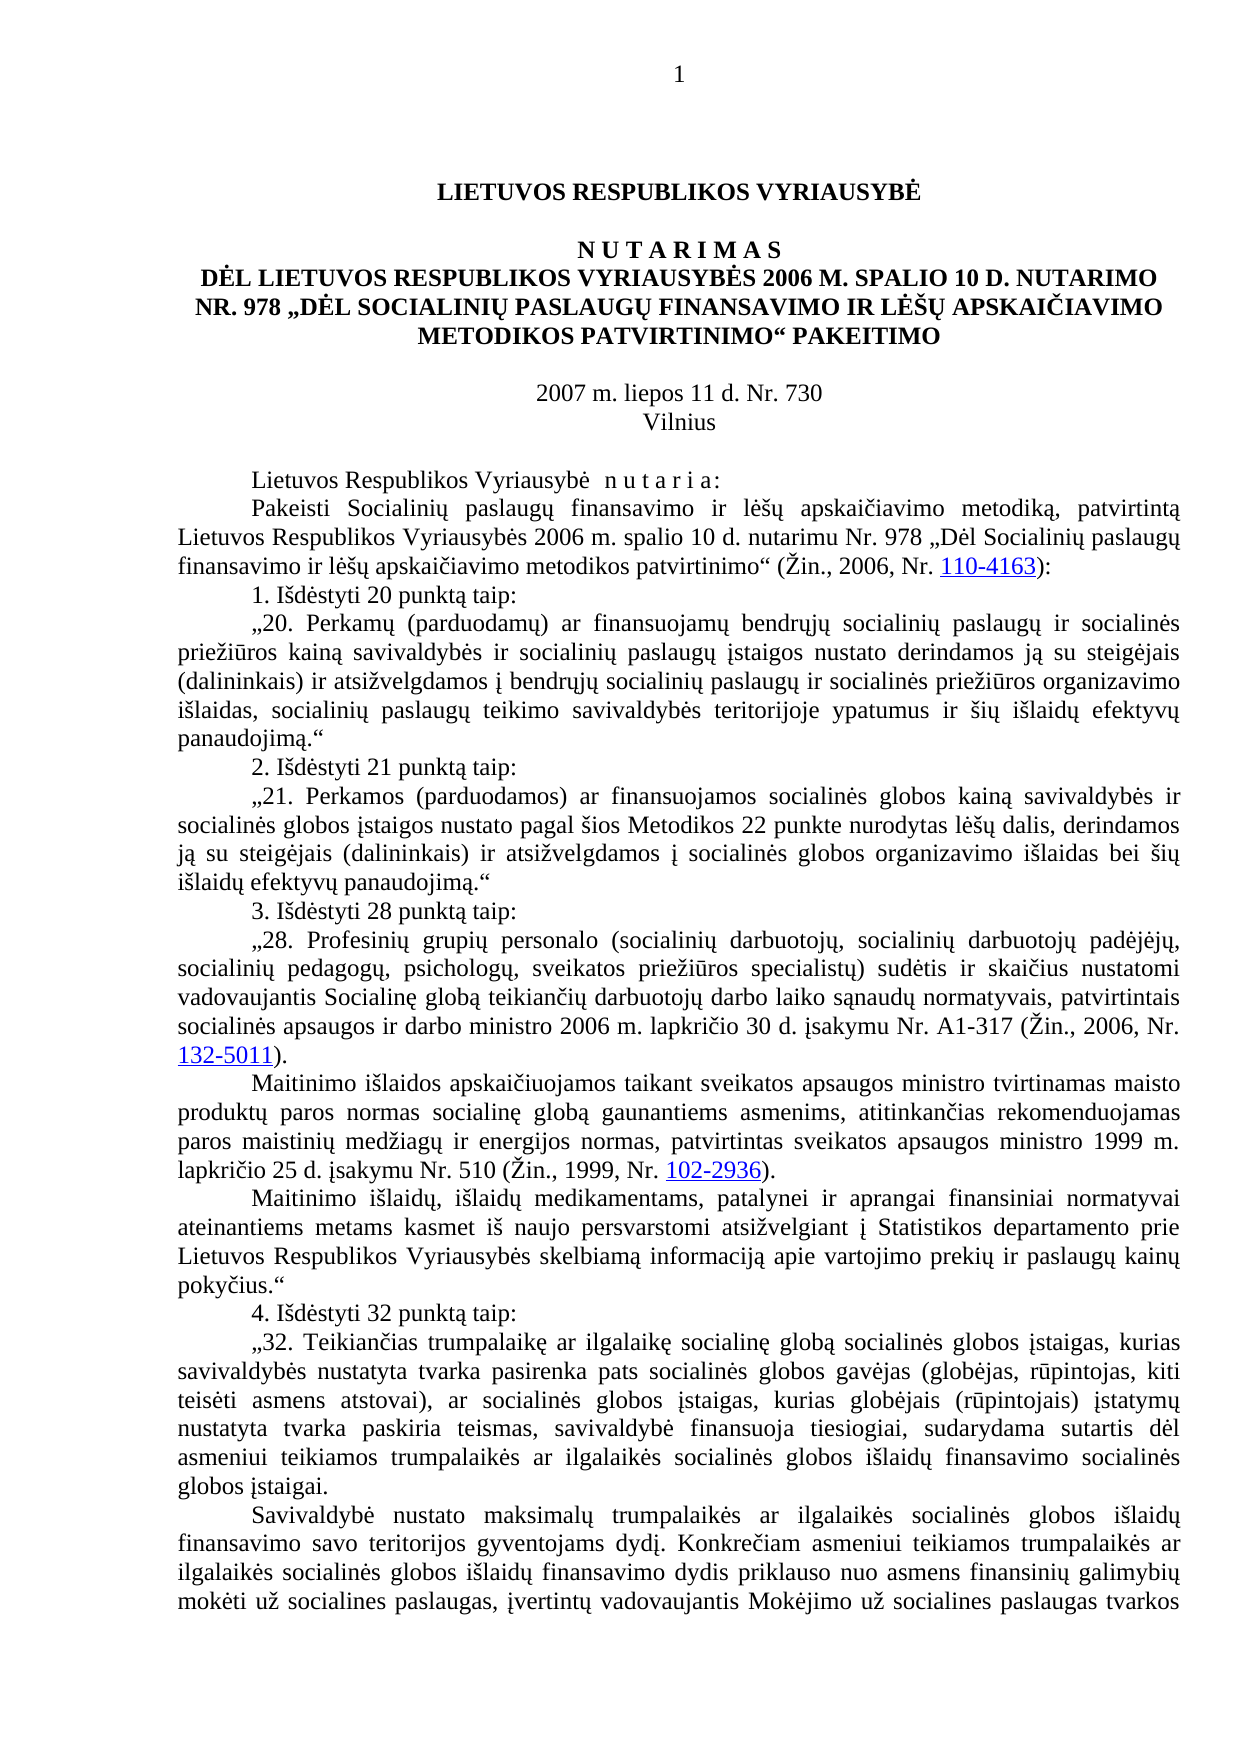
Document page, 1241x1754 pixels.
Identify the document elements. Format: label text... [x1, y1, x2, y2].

text Maitinimo išlaidos apskaičiuojamos taikant sveikatos apsaugos ministro tvirtinamas maisto produktų paros normas socialinę globą gaunantiems asmenims, atitinkančias rekomenduojamas paros maistinių medžiagų ir energijos normas, patvirtintas sveikatos apsaugos ministro 1999 m. lapkričio 25 d. įsakymu Nr. 510 (Žin., 1999, Nr. 102-2936). [177, 1068, 1181, 1183]
text 4. Išdėstyti 32 punktą taip: [177, 1298, 1181, 1327]
text Maitinimo išlaidų, išlaidų medikamentams, patalynei ir aprangai finansiniai normatyvai ateinantiems metams kasmet iš naujo persvarstomi atsižvelgiant į Statistikos departamento prie Lietuvos Respublikos Vyriausybės skelbiamą informaciją apie vartojimo prekių ir paslaugų kainų pokyčius.“ [177, 1183, 1181, 1298]
text 2007 m. liepos 11 d. Nr. 730 [177, 378, 1181, 407]
text 2. Išdėstyti 21 punktą taip: [177, 752, 1181, 781]
text Vilnius [177, 407, 1181, 436]
text 1. Išdėstyti 20 punktą taip: [177, 580, 1181, 608]
text Lietuvos Respublikos Vyriausybė nutaria: [177, 465, 1181, 493]
text „28. Profesinių grupių personalo (socialinių darbuotojų, socialinių darbuotojų padėjėjų, socialinių pedagogų, psichologų, sveikatos priežiūros specialistų) sudėtis ir skaičius nustatomi vadovaujantis Socialinę globą teikiančių darbuotojų darbo laiko sąnaudų normatyvais, patvirtintais socialinės apsaugos ir darbo ministro 2006 m. lapkričio 30 d. įsakymu Nr. A1-317 (Žin., 2006, Nr. 132-5011). [177, 925, 1181, 1068]
text „21. Perkamos (parduodamos) ar finansuojamos socialinės globos kainą savivaldybės ir socialinės globos įstaigos nustato pagal šios Metodikos 22 punkte nurodytas lėšų dalis, derindamos ją su steigėjais (dalininkais) ir atsižvelgdamos į socialinės globos organizavimo išlaidas bei šių išlaidų efektyvų panaudojimą.“ [177, 781, 1181, 896]
text LIETUVOS RESPUBLIKOS VYRIAUSYBĖ [177, 177, 1181, 206]
text „32. Teikiančias trumpalaikę ar ilgalaikę socialinę globą socialinės globos įstaigas, kurias savivaldybės nustatyta tvarka pasirenka pats socialinės globos gavėjas (globėjas, rūpintojas, kiti teisėti asmens atstovai), ar socialinės globos įstaigas, kurias globėjais (rūpintojais) įstatymų nustatyta tvarka paskiria teismas, savivaldybė finansuoja tiesiogiai, sudarydama sutartis dėl asmeniui teikiamos trumpalaikės ar ilgalaikės socialinės globos išlaidų finansavimo socialinės globos įstaigai. [177, 1327, 1181, 1500]
text Savivaldybė nustato maksimalų trumpalaikės ar ilgalaikės socialinės globos išlaidų finansavimo savo teritorijos gyventojams dydį. Konkrečiam asmeniui teikiamos trumpalaikės ar ilgalaikės socialinės globos išlaidų finansavimo dydis priklauso nuo asmens finansinių galimybių mokėti už socialines paslaugas, įvertintų vadovaujantis Mokėjimo už socialines paslaugas tvarkos [177, 1500, 1181, 1615]
text 3. Išdėstyti 28 punktą taip: [177, 896, 1181, 925]
text „20. Perkamų (parduodamų) ar finansuojamų bendrųjų socialinių paslaugų ir socialinės priežiūros kainą savivaldybės ir socialinių paslaugų įstaigos nustato derindamos ją su steigėjais (dalininkais) ir atsižvelgdamos į bendrųjų socialinių paslaugų ir socialinės priežiūros organizavimo išlaidas, socialinių paslaugų teikimo savivaldybės teritorijoje ypatumus ir šių išlaidų efektyvų panaudojimą.“ [177, 608, 1181, 752]
text DĖL LIETUVOS RESPUBLIKOS VYRIAUSYBĖS 2006 M. SPALIO 10 D. NUTARIMO NR. 978 „DĖL SOCIALINIŲ PASLAUGŲ FINANSAVIMO IR LĖŠŲ APSKAIČIAVIMO METODIKOS PATVIRTINIMO“ PAKEITIMO [177, 263, 1181, 350]
text Pakeisti Socialinių paslaugų finansavimo ir lėšų apskaičiavimo metodiką, patvirtintą Lietuvos Respublikos Vyriausybės 2006 m. spalio 10 d. nutarimu Nr. 978 „Dėl Socialinių paslaugų finansavimo ir lėšų apskaičiavimo metodikos patvirtinimo“ (Žin., 2006, Nr. 110-4163): [177, 493, 1181, 580]
text N U T A R I M A S [177, 235, 1181, 263]
